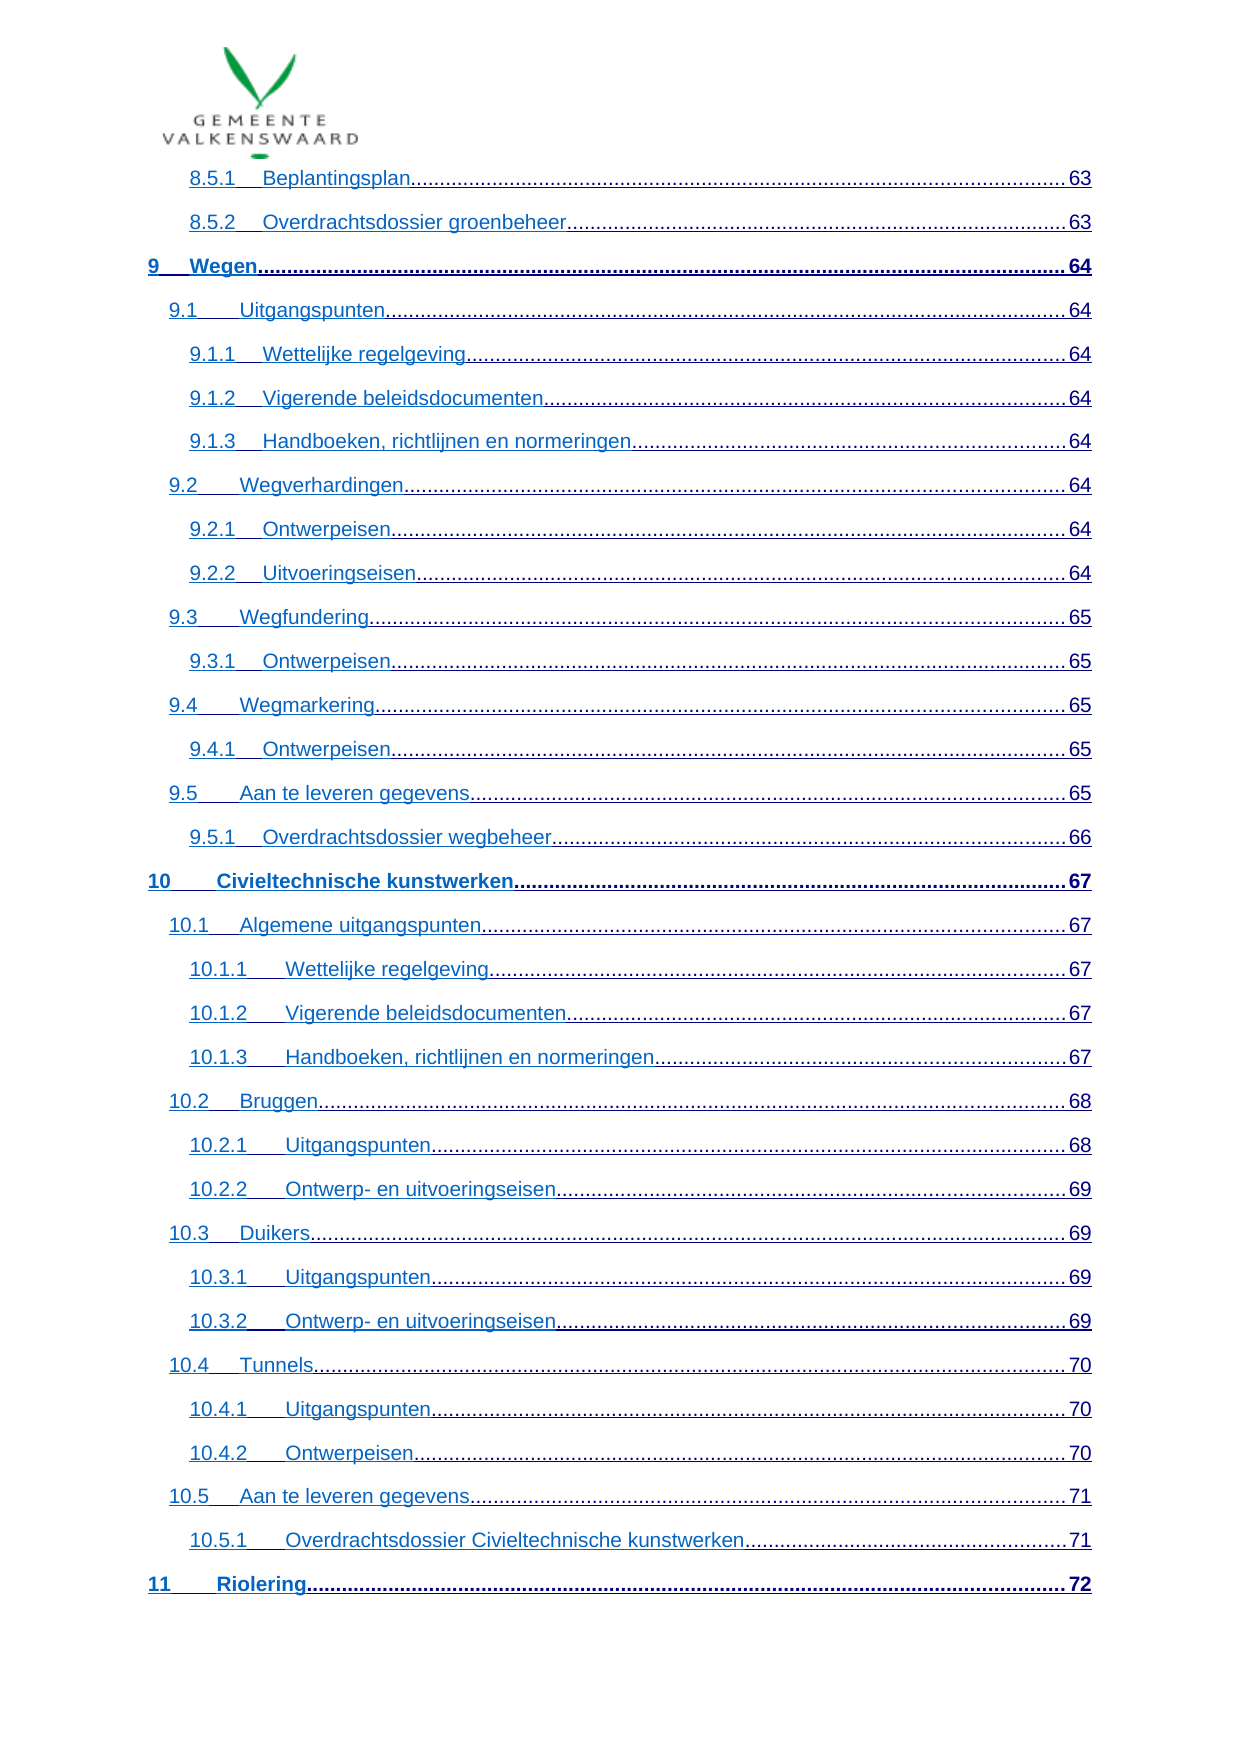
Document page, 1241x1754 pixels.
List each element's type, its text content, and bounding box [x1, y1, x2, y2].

text 11 Riolering 72 [148, 1568, 1093, 1598]
text 9.1.3 Handboeken, richtlijnen en normeringen 64 [189, 425, 1093, 455]
text 10.4 Tunnels 70 [168, 1348, 1093, 1378]
text 9.1.1 Wettelijke regelgeving 64 [189, 337, 1093, 367]
text 8.5.1 Beplantingsplan 63 [189, 148, 1093, 191]
text 10.2.1 Uitgangspunten 68 [189, 1128, 1093, 1158]
text 10.4.1 Uitgangspunten 70 [189, 1392, 1093, 1422]
text 9.4.1 Ontwerpeisen 65 [189, 732, 1093, 763]
text 9.5 Aan te leveren gegevens 65 [168, 776, 1093, 807]
text 10 Civieltechnische kunstwerken 67 [148, 864, 1093, 895]
text 9.3 Wegfundering 65 [168, 601, 1093, 631]
text 9.2 Wegverhardingen 64 [168, 469, 1093, 499]
text 10.1.3 Handboeken, richtlijnen en normeringen 67 [189, 1040, 1093, 1071]
text 9.4 Wegmarkering 65 [168, 688, 1093, 719]
text 10.4.2 Ontwerpeisen 70 [189, 1436, 1093, 1466]
text 10.2.2 Ontwerp- en uitvoeringseisen 69 [189, 1172, 1093, 1202]
text 9 Wegen 64 [148, 249, 1093, 279]
text 9.2.1 Ontwerpeisen 64 [189, 513, 1093, 543]
text 10.1.1 Wettelijke regelgeving 67 [189, 952, 1093, 983]
text 9.1 Uitgangspunten 64 [168, 293, 1093, 323]
text 9.3.1 Ontwerpeisen 65 [189, 644, 1093, 675]
text 10.3.1 Uitgangspunten 69 [189, 1260, 1093, 1290]
text 10.2 Bruggen 68 [168, 1084, 1093, 1114]
text 10.5.1 Overdrachtsdossier Civieltechnische kunstwerken 71 [189, 1524, 1093, 1554]
text 9.1.2 Vigerende beleidsdocumenten 64 [189, 381, 1093, 411]
text 10.1 Algemene uitgangspunten 67 [168, 908, 1093, 939]
text 10.5 Aan te leveren gegevens 71 [168, 1480, 1093, 1510]
text 8.5.2 Overdrachtsdossier groenbeheer 63 [189, 205, 1093, 235]
text 10.1.2 Vigerende beleidsdocumenten 67 [189, 996, 1093, 1027]
text 10.3.2 Ontwerp- en uitvoeringseisen 69 [189, 1304, 1093, 1334]
text 9.5.1 Overdrachtsdossier wegbeheer 66 [189, 820, 1093, 851]
text 9.2.2 Uitvoeringseisen 64 [189, 557, 1093, 587]
text 10.3 Duikers 69 [168, 1216, 1093, 1246]
